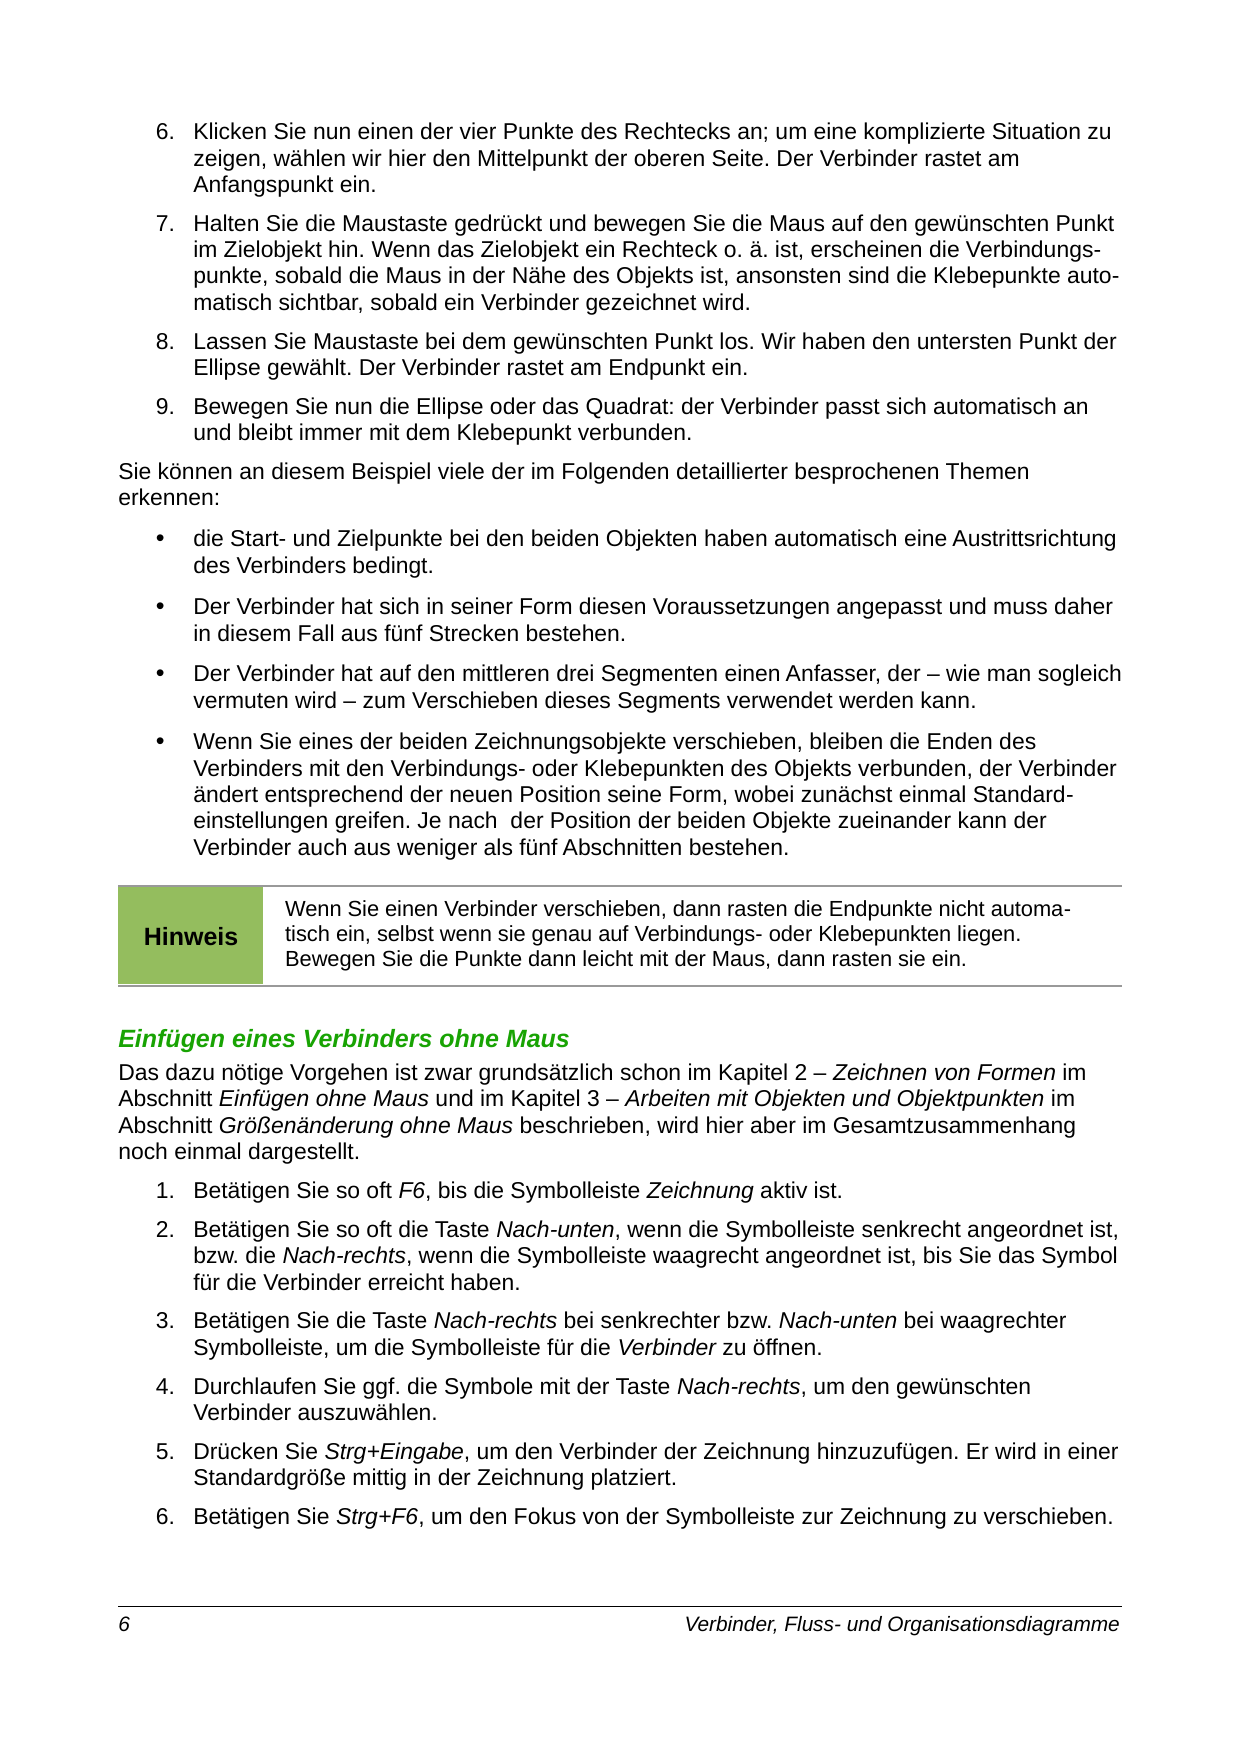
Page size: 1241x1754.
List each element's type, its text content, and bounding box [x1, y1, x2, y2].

list Halten Sie die Maustaste gedrückt und bewegen Sie die Maus auf den gewünschten Punkt im Zielobjekt hin. Wenn das Zielobjekt ein Rechteck o. ä. ist, erscheinen die Verbindungs­punkte, sobald die Maus in der Nähe des Objekts ist, ansonsten sind die Klebepunkte auto­matisch sichtbar, sobald ein Verbinder gezeichnet wird. [156, 210, 1122, 315]
list die Start- und Zielpunkte bei den beiden Objekten haben automatisch eine Austrittsrichtung des Verbinders bedingt. [156, 523, 1122, 578]
list Betätigen Sie so oft die Taste Nach-unten, wenn die Symbolleiste senkrecht angeordnet ist, bzw. die Nach-rechts, wenn die Symbolleiste waagrecht angeordnet ist, bis Sie das Symbol für die Verbinder erreicht haben. [156, 1216, 1122, 1295]
list Betätigen Sie die Taste Nach-rechts bei senkrechter bzw. Nach-unten bei waagrechter Symbolleiste, um die Symbolleiste für die Verbinder zu öffnen. [156, 1307, 1122, 1360]
list Lassen Sie Maustaste bei dem gewünschten Punkt los. Wir haben den untersten Punkt der Ellipse gewählt. Der Verbinder rastet am Endpunkt ein. [156, 328, 1122, 380]
text Sie können an diesem Beispiel viele der im Folgenden detaillierter besprochenen Themen erkennen: [118, 458, 1122, 511]
list Durchlaufen Sie ggf. die Symbole mit der Taste Nach-rechts, um den gewünschten Verbinder auszuwählen. [156, 1373, 1122, 1425]
subtitle Einfügen eines Verbinders ohne Maus [118, 1024, 1122, 1053]
list Der Verbinder hat sich in seiner Form diesen Voraussetzungen angepasst und muss daher in diesem Fall aus fünf Strecken bestehen. [156, 591, 1122, 646]
list Wenn Sie eines der beiden Zeichnungsobjekte verschieben, bleiben die Enden des Verbinders mit den Verbindungs- oder Klebepunkten des Objekts verbunden, der Verbinder ändert entsprechend der neuen Position seine Form, wobei zunächst einmal Standard­einstellungen greifen. Je nach der Position der beiden Objekte zueinander kann der Verbinder auch aus weniger als fünf Abschnitten bestehen. [156, 726, 1122, 860]
table_header Wenn Sie einen Verbinder verschieben, dann rasten die Endpunkte nicht automa­tisch ein, selbst wenn sie genau auf Verbindungs- oder Klebepunkten liegen. Bewegen Sie die Punkte dann leicht mit der Maus, dann rasten sie ein. [264, 887, 1122, 984]
list Klicken Sie nun einen der vier Punkte des Rechtecks an; um eine komplizierte Situation zu zeigen, wählen wir hier den Mittelpunkt der oberen Seite. Der Verbinder rastet am Anfangspunkt ein. [156, 118, 1122, 197]
list Der Verbinder hat auf den mittleren drei Segmenten einen Anfasser, der – wie man sogleich vermuten wird – zum Verschieben dieses Segments verwendet werden kann. [156, 658, 1122, 713]
list Betätigen Sie so oft F6, bis die Symbolleiste Zeichnung aktiv ist. [156, 1177, 1122, 1203]
text Das dazu nötige Vorgehen ist zwar grundsätzlich schon im Kapitel 2 – Zeichnen von Formen im Abschnitt Einfügen ohne Maus und im Kapitel 3 – Arbeiten mit Objekten und Objektpunkten im Abschnitt Größenänderung ohne Maus beschrieben, wird hier aber im Gesamtzusammenhang noch einmal dargestellt. [118, 1059, 1122, 1164]
list Betätigen Sie Strg+F6, um den Fokus von der Symbolleiste zur Zeichnung zu verschieben. [156, 1503, 1122, 1529]
table_header Hinweis [118, 887, 263, 984]
list Bewegen Sie nun die Ellipse oder das Quadrat: der Verbinder passt sich automatisch an und bleibt immer mit dem Klebepunkt verbunden. [156, 393, 1122, 446]
list Drücken Sie Strg+Eingabe, um den Verbinder der Zeichnung hinzuzufügen. Er wird in einer Standardgröße mittig in der Zeichnung platziert. [156, 1438, 1122, 1491]
